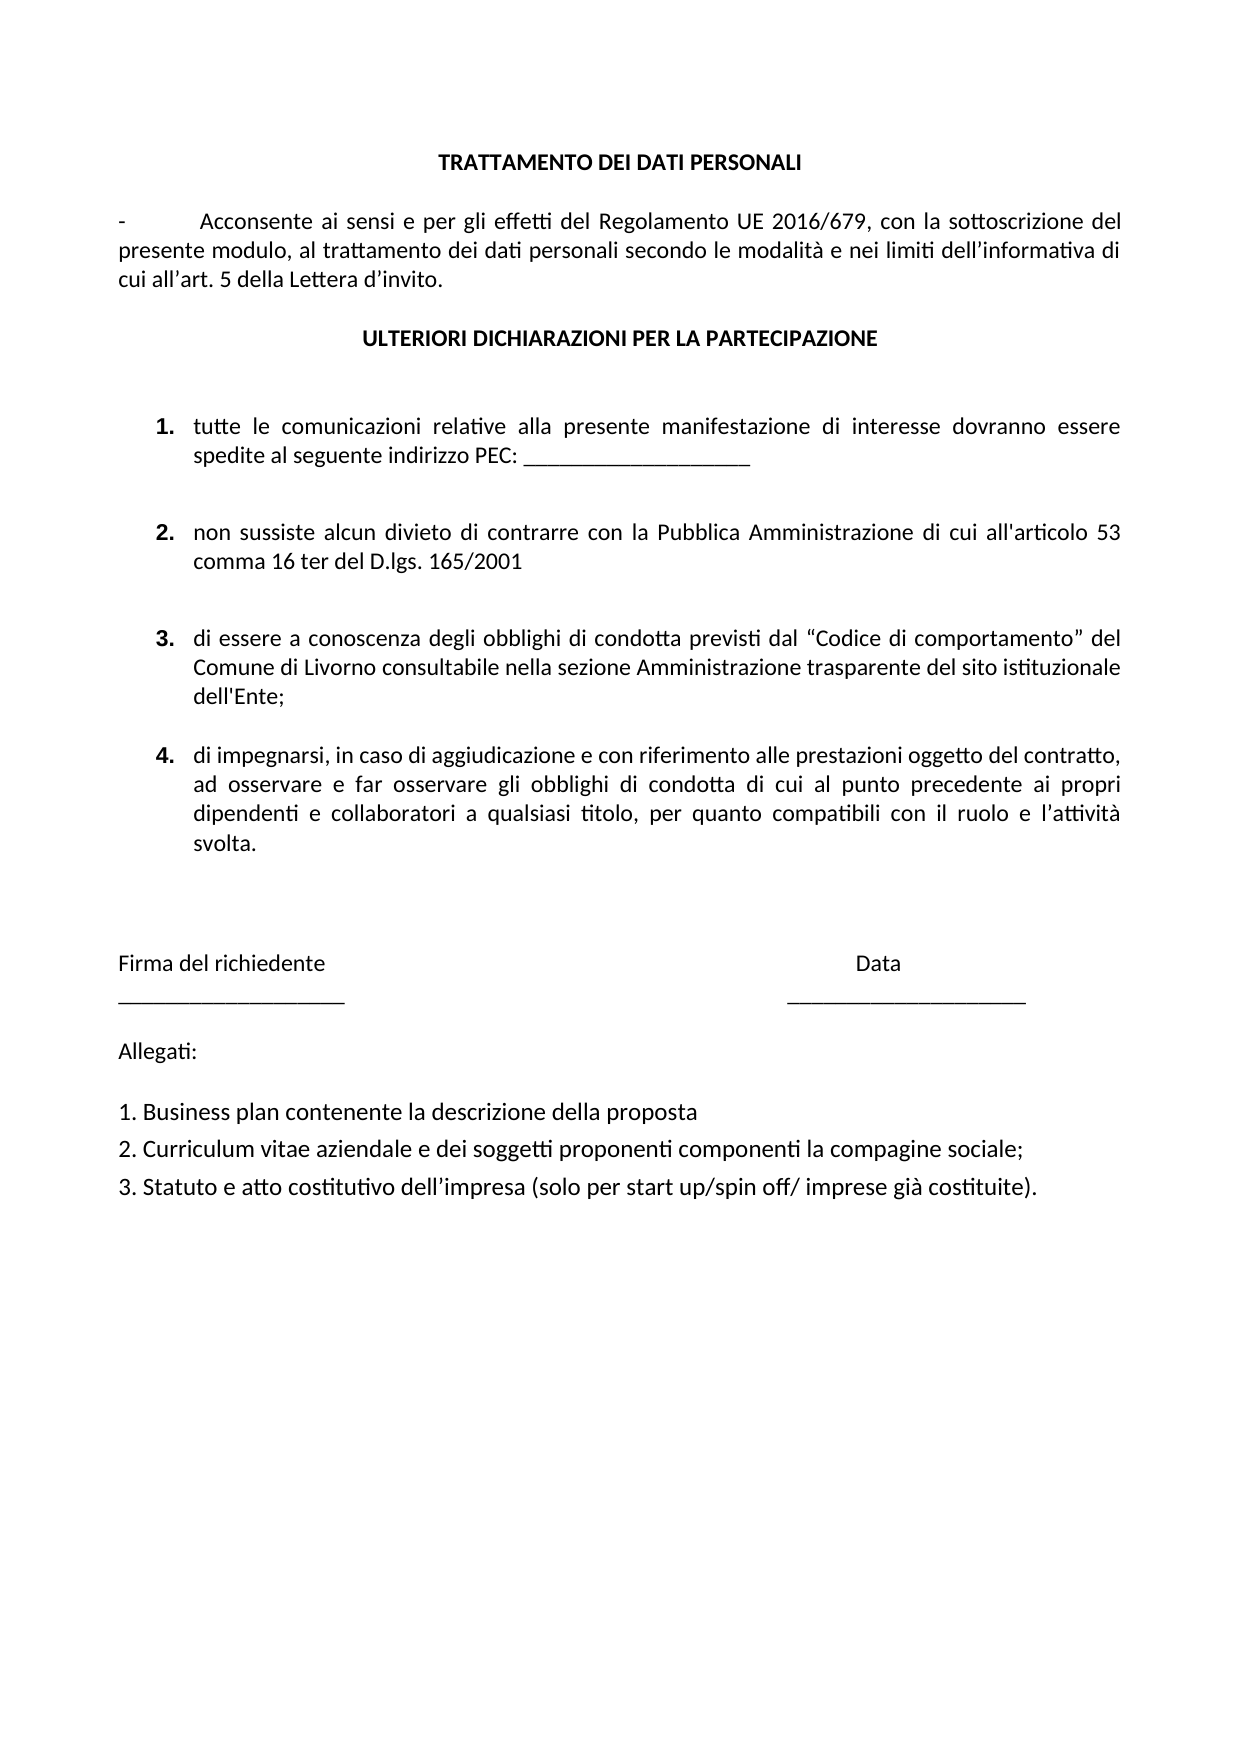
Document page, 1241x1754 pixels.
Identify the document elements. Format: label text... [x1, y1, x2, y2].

text 2. Curriculum vitae aziendale e dei soggetti proponenti componenti la compagine sociale; [118, 1133, 1122, 1164]
list di essere a conoscenza degli obblighi di condotta previsti dal “Codice di comportamento” del Comune di Livorno consultabile nella sezione Amministrazione trasparente del sito istituzionale dell'Ente; [156, 623, 1122, 711]
text ___________________ ____________________ [118, 978, 1122, 1007]
text ULTERIORI DICHIARAZIONI PER LA PARTECIPAZIONE [118, 323, 1122, 352]
text 1. Business plan contenente la descrizione della proposta [118, 1096, 1122, 1127]
text - Acconsente ai sensi e per gli effetti del Regolamento UE 2016/679, con la sottoscrizione del presente modulo, al trattamento dei dati personali secondo le modalità e nei limiti dell’informativa di cui all’art. 5 della Lettera d’invito. [118, 206, 1122, 294]
list non sussiste alcun divieto di contrarre con la Pubblica Amministrazione di cui all'articolo 53 comma 16 ter del D.lgs. 165/2001 [156, 517, 1122, 575]
text TRATTAMENTO DEI DATI PERSONALI [118, 147, 1122, 177]
text 3. Statuto e atto costitutivo dell’impresa (solo per start up/spin off/ imprese già costituite). [118, 1171, 1122, 1201]
list di impegnarsi, in caso di aggiudicazione e con riferimento alle prestazioni oggetto del contratto, ad osservare e far osservare gli obblighi di condotta di cui al punto precedente ai propri dipendenti e collaboratori a qualsiasi titolo, per quanto compatibili con il ruolo e l’attività svolta. [156, 740, 1122, 857]
text Allegati: [118, 1036, 1122, 1066]
text Firma del richiedente Data [118, 948, 1122, 978]
list tutte le comunicazioni relative alla presente manifestazione di interesse dovranno essere spedite al seguente indirizzo PEC: ___________________ [156, 411, 1122, 469]
